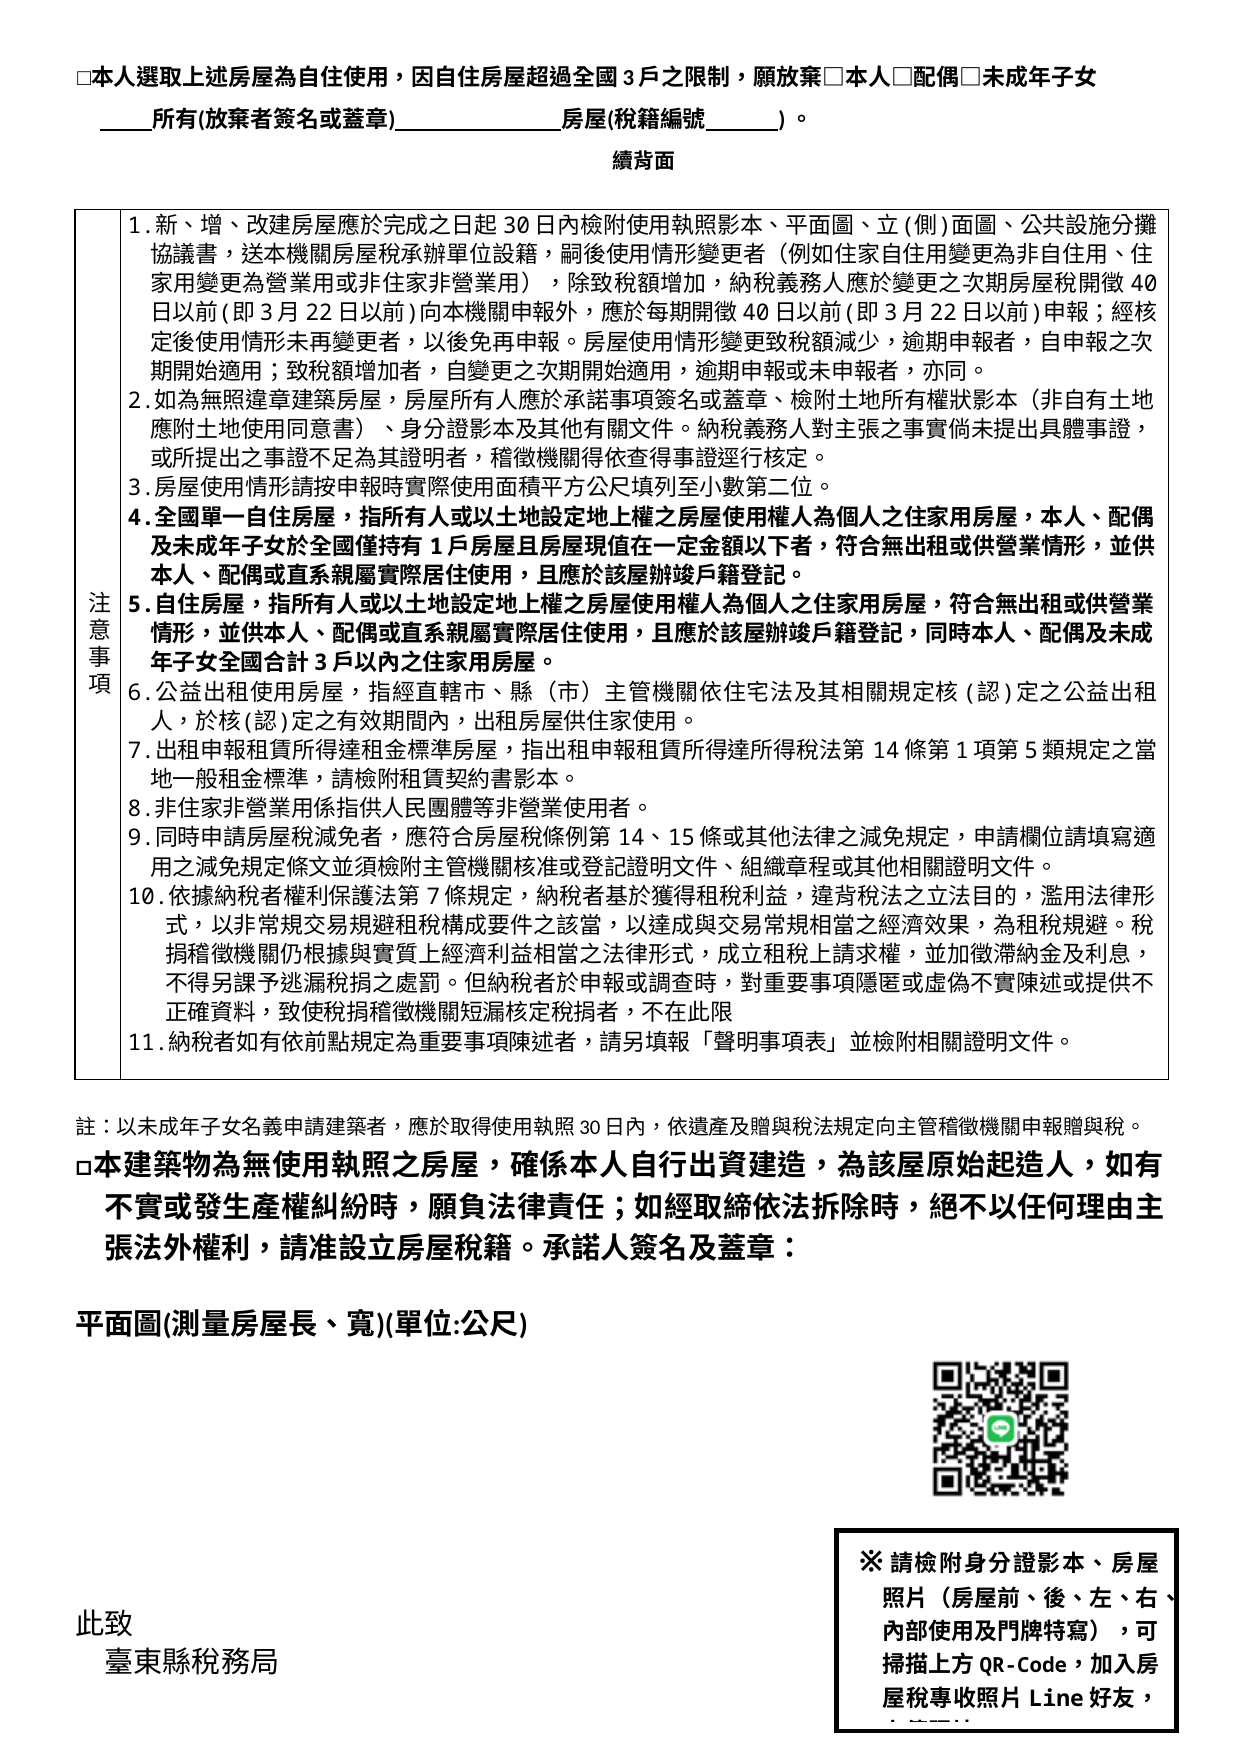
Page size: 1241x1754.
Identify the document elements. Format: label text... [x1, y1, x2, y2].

text 此致 [75, 1604, 834, 1642]
text 臺東縣稅務局 [75, 1642, 834, 1679]
text [1159, 1642, 1174, 1679]
table_header 1.新、增、改建房屋應於完成之日起30日內檢附使用執照影本、平面圖、立(側)面圖、公共設施分攤協議書，送本機關房屋稅承辦單位設籍，嗣後使用情形變更者（例如住家自住用變更為非自住用、住家用變更為營業用或非住家非營業用），除致稅額增加，納稅義務人應於變更之次期房屋稅開徵40日以前(即3月22日以前)向本機關申報外，應於每期開徵40日以前(即3月22日以前)申報；經核定後使用情形未再變更者，以後免再申報。房屋使用情形變更致稅額減少，逾期申報者，自申報之次期開始適用；致稅額增加者，自變更之次期開始適用，逾期申報或未申報者，亦同。 2.如為無照違章建築房屋，房屋所有人應於承諾事項簽名或蓋章、檢附土地所有權狀影本（非自有土地應附土地使用同意書）、身分證影本及其他有關文件。納稅義務人對主張之事實倘未提出具體事證，或所提出之事證不足為其證明者，稽徵機關得依查得事證逕行核定。 3.房屋使用情形請按申報時實際使用面積平方公尺填列至小數第二位。 4.全國單一自住房屋，指所有人或以土地設定地上權之房屋使用權人為個人之住家用房屋，本人、配偶及未成年子女於全國僅持有1戶房屋且房屋現值在一定金額以下者，符合無出租或供營業情形，並供本人、配偶或直系親屬實際居住使用，且應於該屋辦竣戶籍登記。 5.自住房屋，指所有人或以土地設定地上權之房屋使用權人為個人之住家用房屋，符合無出租或供營業情形，並供本人、配偶或直系親屬實際居住使用，且應於該屋辦竣戶籍登記，同時本人、配偶及未成年子女全國合計3戶以內之住家用房屋。 6.公益出租使用房屋，指經直轄市、縣（市）主管機關依住宅法及其相關規定核(認)定之公益出租人，於核(認)定之有效期間內，出租房屋供住家使用。 7.出租申報租賃所得達租金標準房屋，指出租申報租賃所得達所得稅法第14條第1項第5類規定之當地一般租金標準，請檢附租賃契約書影本。 8.非住家非營業用係指供人民團體等非營業使用者。 9.同時申請房屋稅減免者，應符合房屋稅條例第14、15條或其他法律之減免規定，申請欄位請填寫適用之減免規定條文並須檢附主管機關核准或登記證明文件、組織章程或其他相關證明文件。 10.依據納稅者權利保護法第7條規定，納稅者基於獲得租稅利益，違背稅法之立法目的，濫用法律形式，以非常規交易規避租稅構成要件之該當，以達成與交易常規相當之經濟效果，為租稅規避。稅捐稽徵機關仍根據與實質上經濟利益相當之法律形式，成立租稅上請求權，並加徵滯納金及利息，不得另課予逃漏稅捐之處罰。但納稅者於申報或調查時，對重要事項隱匿或虛偽不實陳述或提供不正確資料，致使稅捐稽徵機關短漏核定稅捐者，不在此限 11.納稅者如有依前點規定為重要事項陳述者，請另填報「聲明事項表」並檢附相關證明文件。 [121, 210, 1168, 1078]
text [839, 1642, 853, 1679]
text 續背面 [75, 142, 1212, 176]
text 平面圖(測量房屋長、寬)(單位:公尺) [75, 1304, 1181, 1342]
text 此致 [1159, 1604, 1174, 1642]
text 此致 [839, 1604, 853, 1642]
text 註：以未成年子女名義申請建築者，應於取得使用執照30日內，依遺產及贈與稅法規定向主管稽徵機關申報贈與稅。 [75, 1104, 1168, 1142]
text □本建築物為無使用執照之房屋，確係本人自行出資建造，為該屋原始起造人，如有不實或發生產權糾紛時，願負法律責任；如經取締依法拆除時，絕不以任何理由主張法外權利，請准設立房屋稅籍。承諾人簽名及蓋章： [75, 1142, 1168, 1267]
text □本人選取上述房屋為自住使用，因自住房屋超過全國3戶之限制，願放棄□本人□配偶□未成年子女 [77, 59, 1175, 92]
text ※請檢附身分證影本、房屋照片（房屋前、後、左、右、內部使用及門牌特寫），可掃描上方QR-Code，加入房屋稅專收照片Line好友，上傳照片。 [853, 1540, 1159, 1721]
table_header 注意事項 [76, 210, 120, 1078]
text 所有(放棄者簽名或蓋章) 房屋(稅籍編號 ) 。 [77, 101, 1175, 134]
